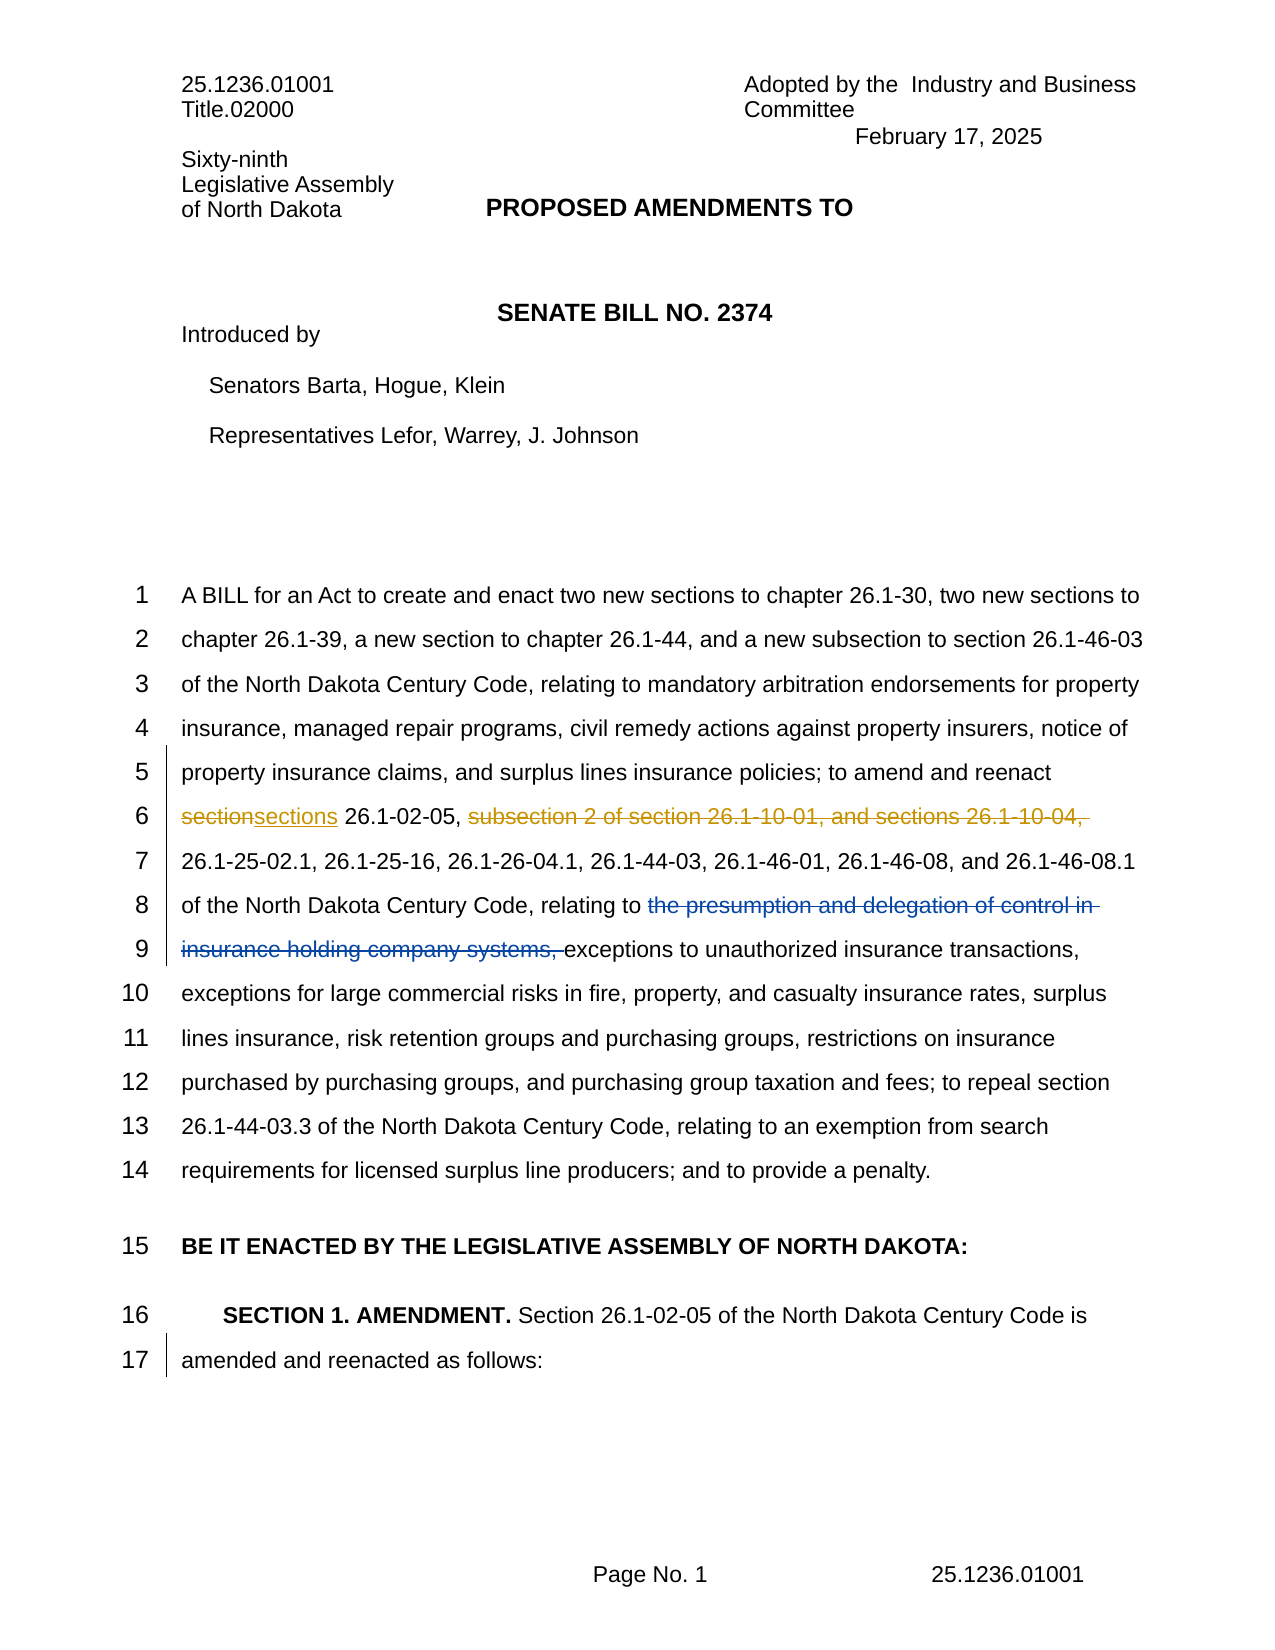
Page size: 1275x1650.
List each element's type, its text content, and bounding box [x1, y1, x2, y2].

text Senators Barta, Hogue, Klein [208, 375, 1154, 398]
text Representatives Lefor, Warrey, J. Johnson [208, 425, 1154, 448]
title A BILL for an Act to create and enact two new sections to chapter 26.1‑30, two new sections to chapter 26.1‑39, a new section to chapter 26.1‑44, and a new subsection to section 26.1‑46‑03 of the North Dakota Century Code, relating to mandatory arbitration endorsements for property insurance, managed repair programs, civil remedy actions against property insurers, notice of property insurance claims, and surplus lines insurance policies; to amend and reenact sections 26.1‑02‑05, 26.1‑25‑02.1, 26.1‑25‑16, 26.1‑26‑04.1, 26.1‑44‑03, 26.1‑46‑01, 26.1‑46‑08, and 26.1‑46‑08.1 of the North Dakota Century Code, relating to exceptions to unauthorized insurance transactions, exceptions for large commercial risks in fire, property, and casualty insurance rates, surplus lines insurance, risk retention groups and purchasing groups, restrictions on insurance purchased by purchasing groups, and purchasing group taxation and fees; to repeal section 26.1‑44‑03.3 of the North Dakota Century Code, relating to an exemption from search requirements for licensed surplus line producers; and to provide a penalty. [181, 568, 1154, 1188]
table_header Adopted by the Industry and Business Committee [744, 73, 1153, 123]
table_cell February 17, 2025 [744, 123, 1153, 173]
title Senate BILL NO. 2374 [490, 297, 772, 326]
text Legislative Assembly [181, 173, 1154, 198]
table_cell Sixty-ninth [181, 123, 744, 173]
text of North Dakota [181, 198, 1154, 223]
table_header 25.1236.01001 Title.02000 [181, 73, 744, 123]
text Introduced by [181, 323, 1154, 348]
text SECTION 1. AMENDMENT. Section 26.1‑02‑05 of the North Dakota Century Code is amended and reenacted as follows: [181, 1288, 1154, 1377]
text BE IT ENACTED BY THE LEGISLATIVE ASSEMBLY OF NORTH DAKOTA: [181, 1219, 1154, 1263]
title PROPOSED AMENDMENTS TO [486, 192, 872, 221]
